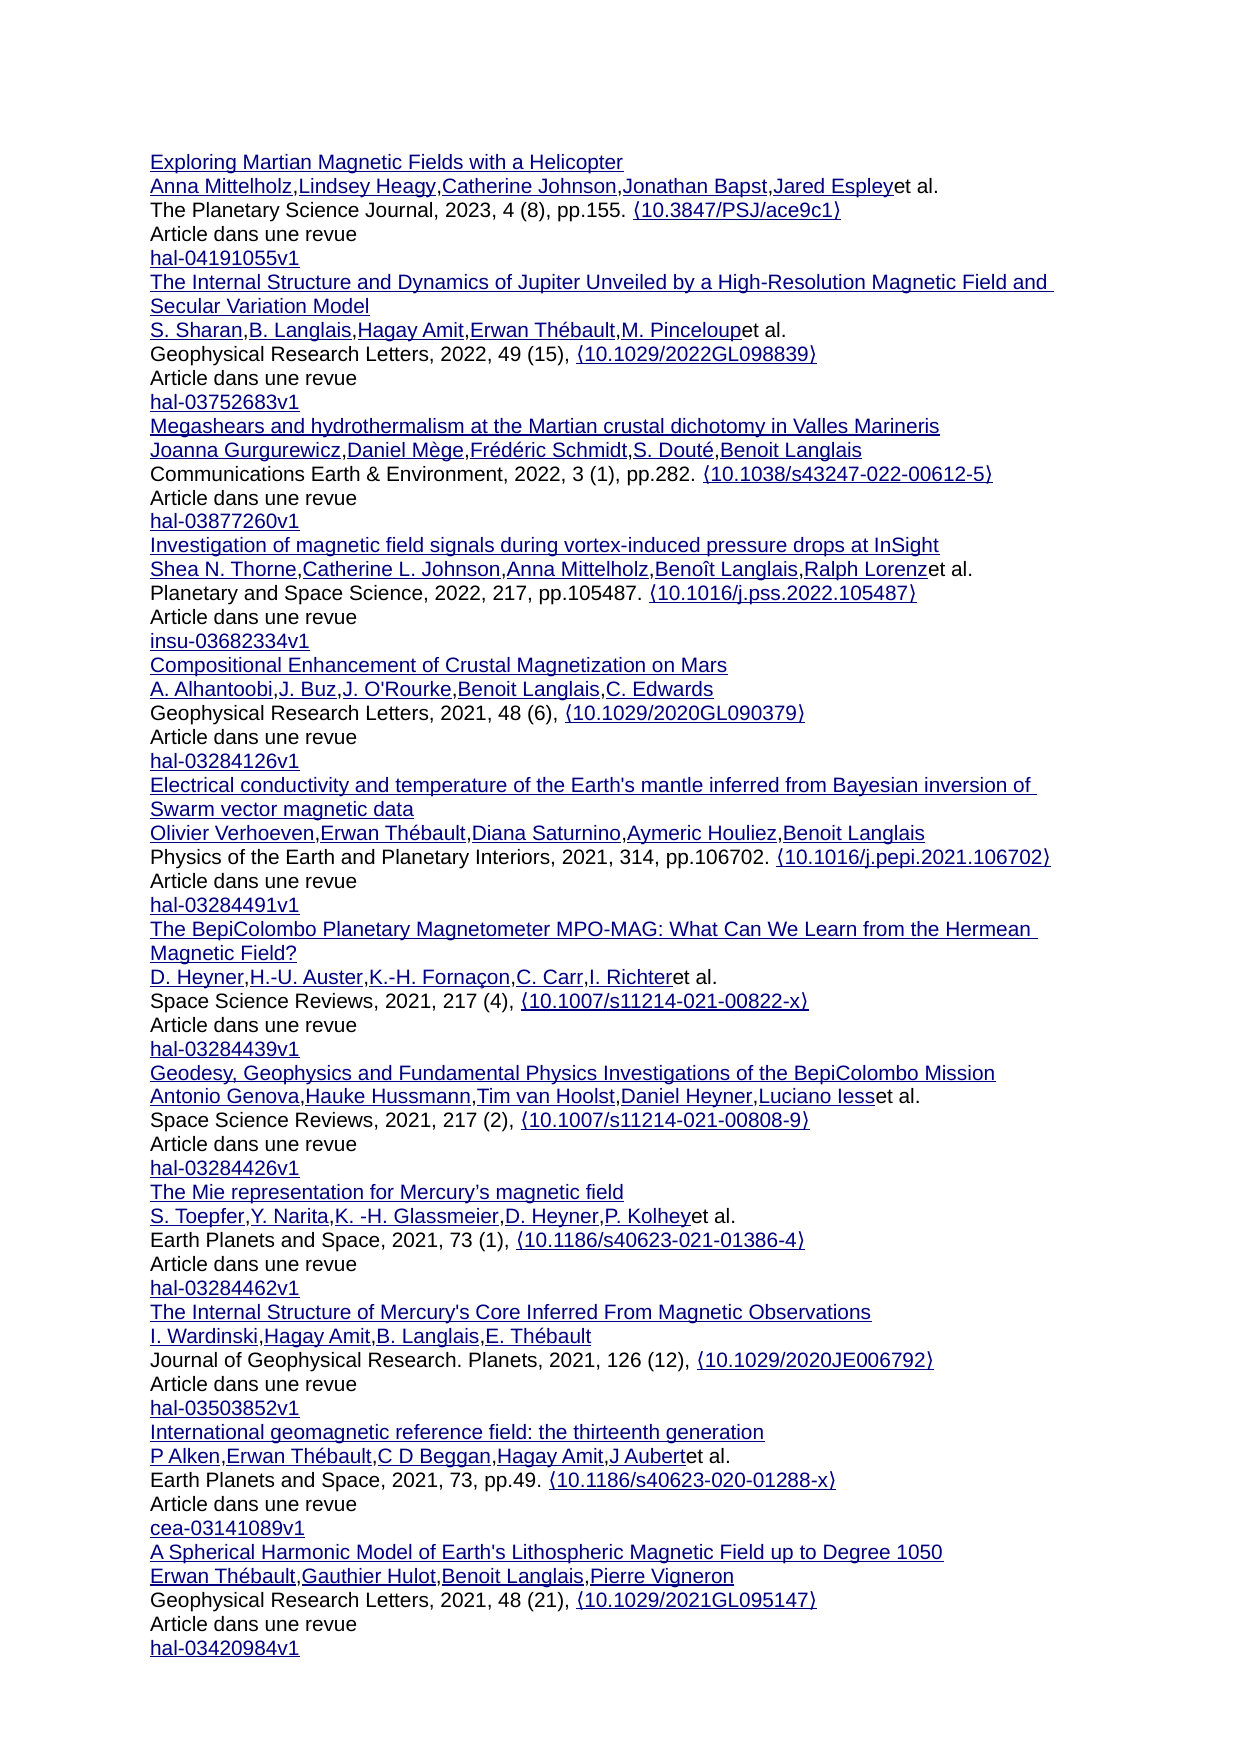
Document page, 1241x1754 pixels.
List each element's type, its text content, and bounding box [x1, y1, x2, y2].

table_cell Megashears and hydrothermalism at the Martian crustal dichotomy in Valles Marineris Joanna Gurgurewicz,Daniel Mège,Frédéric Schmidt,S. Douté,Benoit Langlais Communications Earth & Environment, 2022, 3 (1), pp.282. ⟨10.1038/s43247-022-00612-5⟩ Article dans une revue hal-03877260v1 [150, 414, 1090, 533]
table_cell The Mie representation for Mercury’s magnetic field S. Toepfer,Y. Narita,K. -H. Glassmeier,D. Heyner,P. Kolheyet al. Earth Planets and Space, 2021, 73 (1), ⟨10.1186/s40623-021-01386-4⟩ Article dans une revue hal-03284462v1 [150, 1180, 1090, 1300]
table_cell Geodesy, Geophysics and Fundamental Physics Investigations of the BepiColombo Mission Antonio Genova,Hauke Hussmann,Tim van Hoolst,Daniel Heyner,Luciano Iesset al. Space Science Reviews, 2021, 217 (2), ⟨10.1007/s11214-021-00808-9⟩ Article dans une revue hal-03284426v1 [150, 1060, 1090, 1180]
table_cell International geomagnetic reference field: the thirteenth generation P Alken,Erwan Thébault,C D Beggan,Hagay Amit,J Aubertet al. Earth Planets and Space, 2021, 73, pp.49. ⟨10.1186/s40623-020-01288-x⟩ Article dans une revue cea-03141089v1 [150, 1420, 1090, 1539]
table_cell The Internal Structure and Dynamics of Jupiter Unveiled by a High‐Resolution Magnetic Field and Secular Variation Model S. Sharan,B. Langlais,Hagay Amit,Erwan Thébault,M. Pinceloupet al. Geophysical Research Letters, 2022, 49 (15), ⟨10.1029/2022GL098839⟩ Article dans une revue hal-03752683v1 [150, 270, 1090, 413]
table_cell Investigation of magnetic field signals during vortex-induced pressure drops at InSight Shea N. Thorne,Catherine L. Johnson,Anna Mittelholz,Benoît Langlais,Ralph Lorenzet al. Planetary and Space Science, 2022, 217, pp.105487. ⟨10.1016/j.pss.2022.105487⟩ Article dans une revue insu-03682334v1 [150, 533, 1090, 653]
table_cell A Spherical Harmonic Model of Earth's Lithospheric Magnetic Field up to Degree 1050 Erwan Thébault,Gauthier Hulot,Benoit Langlais,Pierre Vigneron Geophysical Research Letters, 2021, 48 (21), ⟨10.1029/2021GL095147⟩ Article dans une revue hal-03420984v1 [150, 1540, 1090, 1659]
table_cell Compositional Enhancement of Crustal Magnetization on Mars A. Alhantoobi,J. Buz,J. O'Rourke,Benoit Langlais,C. Edwards Geophysical Research Letters, 2021, 48 (6), ⟨10.1029/2020GL090379⟩ Article dans une revue hal-03284126v1 [150, 653, 1090, 773]
table_cell The Internal Structure of Mercury's Core Inferred From Magnetic Observations I. Wardinski,Hagay Amit,B. Langlais,E. Thébault Journal of Geophysical Research. Planets, 2021, 126 (12), ⟨10.1029/2020JE006792⟩ Article dans une revue hal-03503852v1 [150, 1300, 1090, 1420]
table_cell Electrical conductivity and temperature of the Earth's mantle inferred from Bayesian inversion of Swarm vector magnetic data Olivier Verhoeven,Erwan Thébault,Diana Saturnino,Aymeric Houliez,Benoit Langlais Physics of the Earth and Planetary Interiors, 2021, 314, pp.106702. ⟨10.1016/j.pepi.2021.106702⟩ Article dans une revue hal-03284491v1 [150, 773, 1090, 917]
table_cell Exploring Martian Magnetic Fields with a Helicopter Anna Mittelholz,Lindsey Heagy,Catherine Johnson,Jonathan Bapst,Jared Espleyet al. The Planetary Science Journal, 2023, 4 (8), pp.155. ⟨10.3847/PSJ/ace9c1⟩ Article dans une revue hal-04191055v1 [150, 150, 1090, 270]
table_cell The BepiColombo Planetary Magnetometer MPO-MAG: What Can We Learn from the Hermean Magnetic Field? D. Heyner,H.-U. Auster,K.-H. Fornaçon,C. Carr,I. Richteret al. Space Science Reviews, 2021, 217 (4), ⟨10.1007/s11214-021-00822-x⟩ Article dans une revue hal-03284439v1 [150, 917, 1090, 1060]
